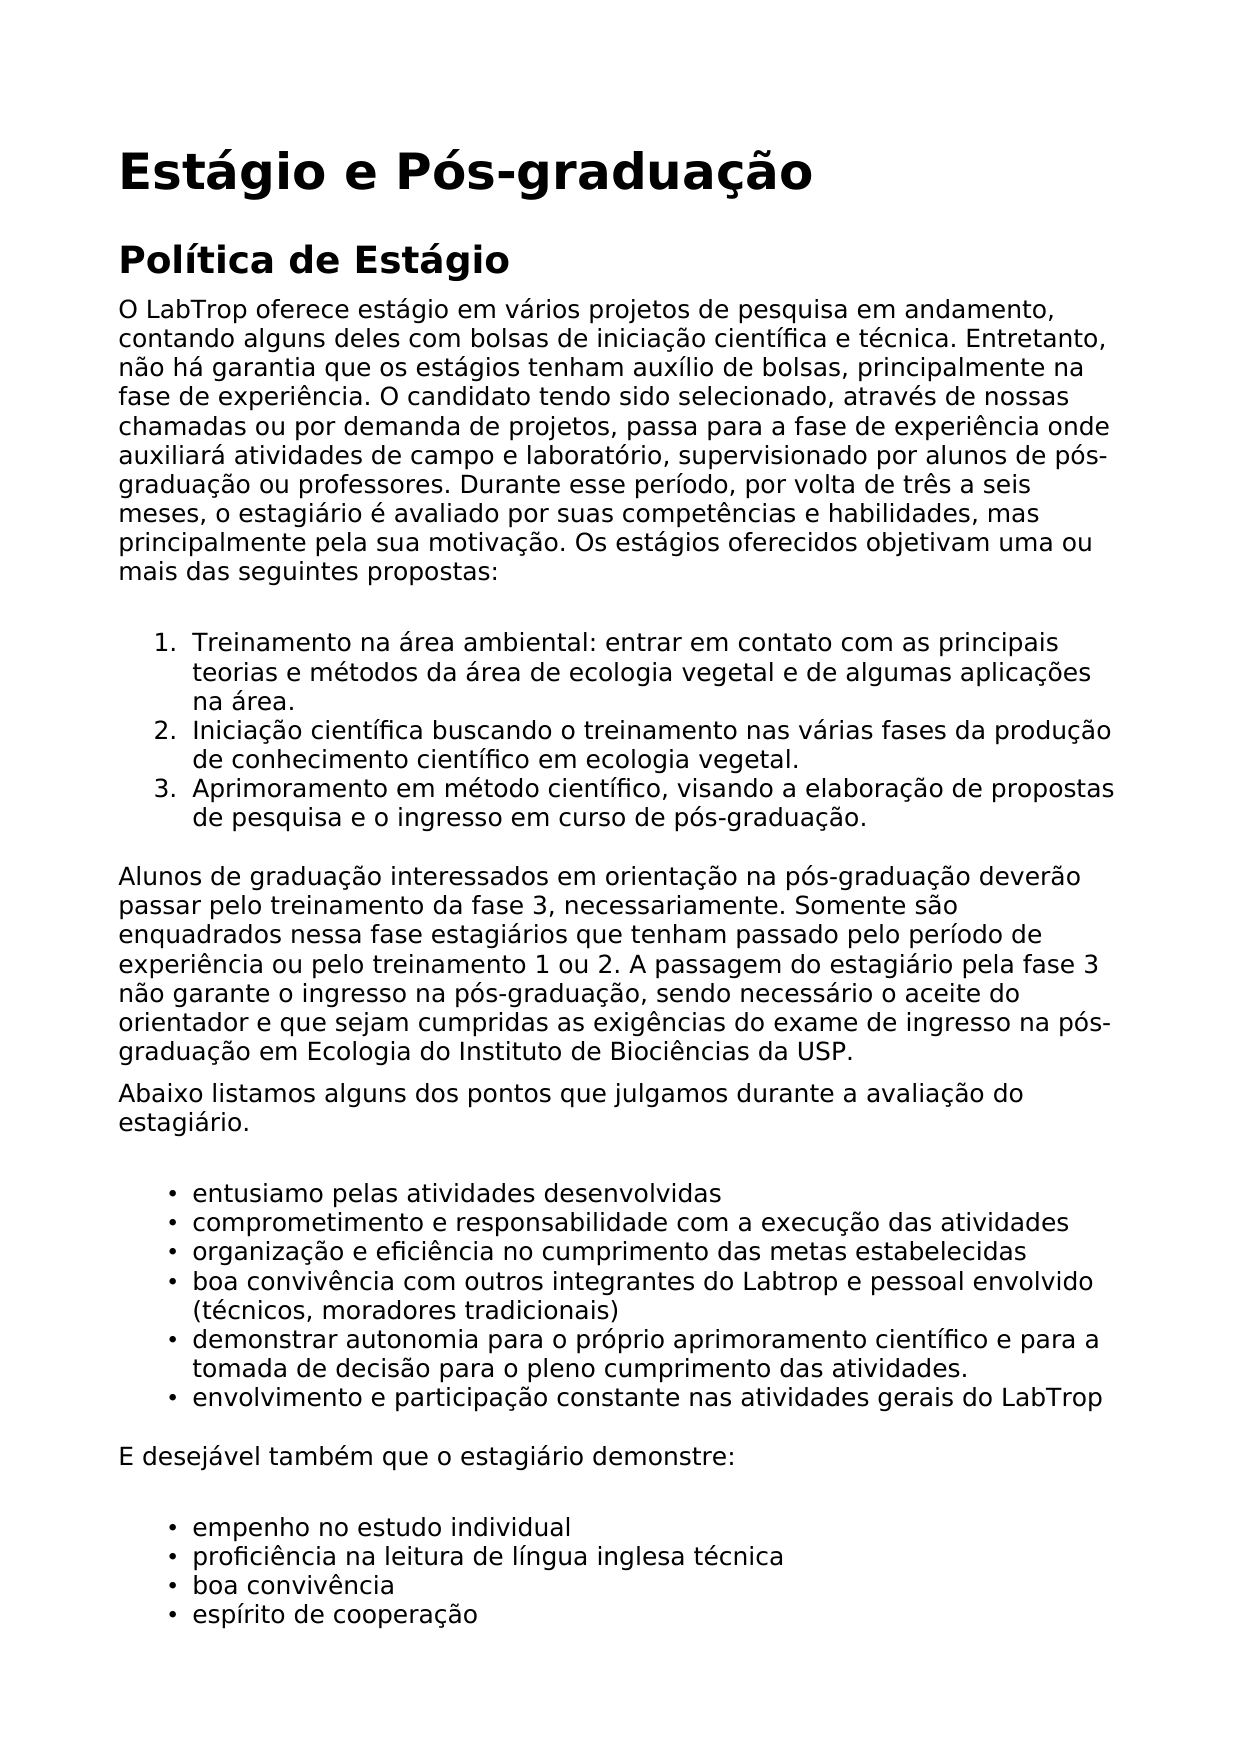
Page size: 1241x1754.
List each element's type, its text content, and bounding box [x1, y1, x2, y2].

list proficiência na leitura de língua inglesa técnica [177, 1542, 1122, 1572]
list comprometimento e responsabilidade com a execução das atividades [177, 1208, 1122, 1238]
text Abaixo listamos alguns dos pontos que julgamos durante a avaliação do estagiário. [118, 1079, 1122, 1137]
subtitle Política de Estágio [118, 239, 1122, 282]
list Iniciação científica buscando o treinamento nas várias fases da produção de conhecimento científico em ecologia vegetal. [177, 716, 1122, 774]
list empenho no estudo individual [177, 1513, 1122, 1542]
text E desejável também que o estagiário demonstre: [118, 1442, 1122, 1471]
subtitle Estágio e Pós-graduação [118, 143, 1122, 201]
text O LabTrop oferece estágio em vários projetos de pesquisa em andamento, contando alguns deles com bolsas de iniciação científica e técnica. Entretanto, não há garantia que os estágios tenham auxílio de bolsas, principalmente na fase de experiência. O candidato tendo sido selecionado, através de nossas chamadas ou por demanda de projetos, passa para a fase de experiência onde auxiliará atividades de campo e laboratório, supervisionado por alunos de pós-graduação ou professores. Durante esse período, por volta de três a seis meses, o estagiário é avaliado por suas competências e habilidades, mas principalmente pela sua motivação. Os estágios oferecidos objetivam uma ou mais das seguintes propostas: [118, 295, 1122, 587]
list espírito de cooperação [177, 1601, 1122, 1630]
list Treinamento na área ambiental: entrar em contato com as principais teorias e métodos da área de ecologia vegetal e de algumas aplicações na área. [177, 629, 1122, 716]
list envolvimento e participação constante nas atividades gerais do LabTrop [177, 1383, 1122, 1413]
list boa convivência [177, 1572, 1122, 1601]
list demonstrar autonomia para o próprio aprimoramento científico e para a tomada de decisão para o pleno cumprimento das atividades. [177, 1325, 1122, 1383]
text Alunos de graduação interessados em orientação na pós-graduação deverão passar pelo treinamento da fase 3, necessariamente. Somente são enquadrados nessa fase estagiários que tenham passado pelo período de experiência ou pelo treinamento 1 ou 2. A passagem do estagiário pela fase 3 não garante o ingresso na pós-graduação, sendo necessário o aceite do orientador e que sejam cumpridas as exigências do exame de ingresso na pós-graduação em Ecologia do Instituto de Biociências da USP. [118, 862, 1122, 1066]
list boa convivência com outros integrantes do Labtrop e pessoal envolvido (técnicos, moradores tradicionais) [177, 1267, 1122, 1325]
list Aprimoramento em método científico, visando a elaboração de propostas de pesquisa e o ingresso em curso de pós-graduação. [177, 774, 1122, 833]
list organização e eficiência no cumprimento das metas estabelecidas [177, 1238, 1122, 1267]
list entusiamo pelas atividades desenvolvidas [177, 1179, 1122, 1208]
